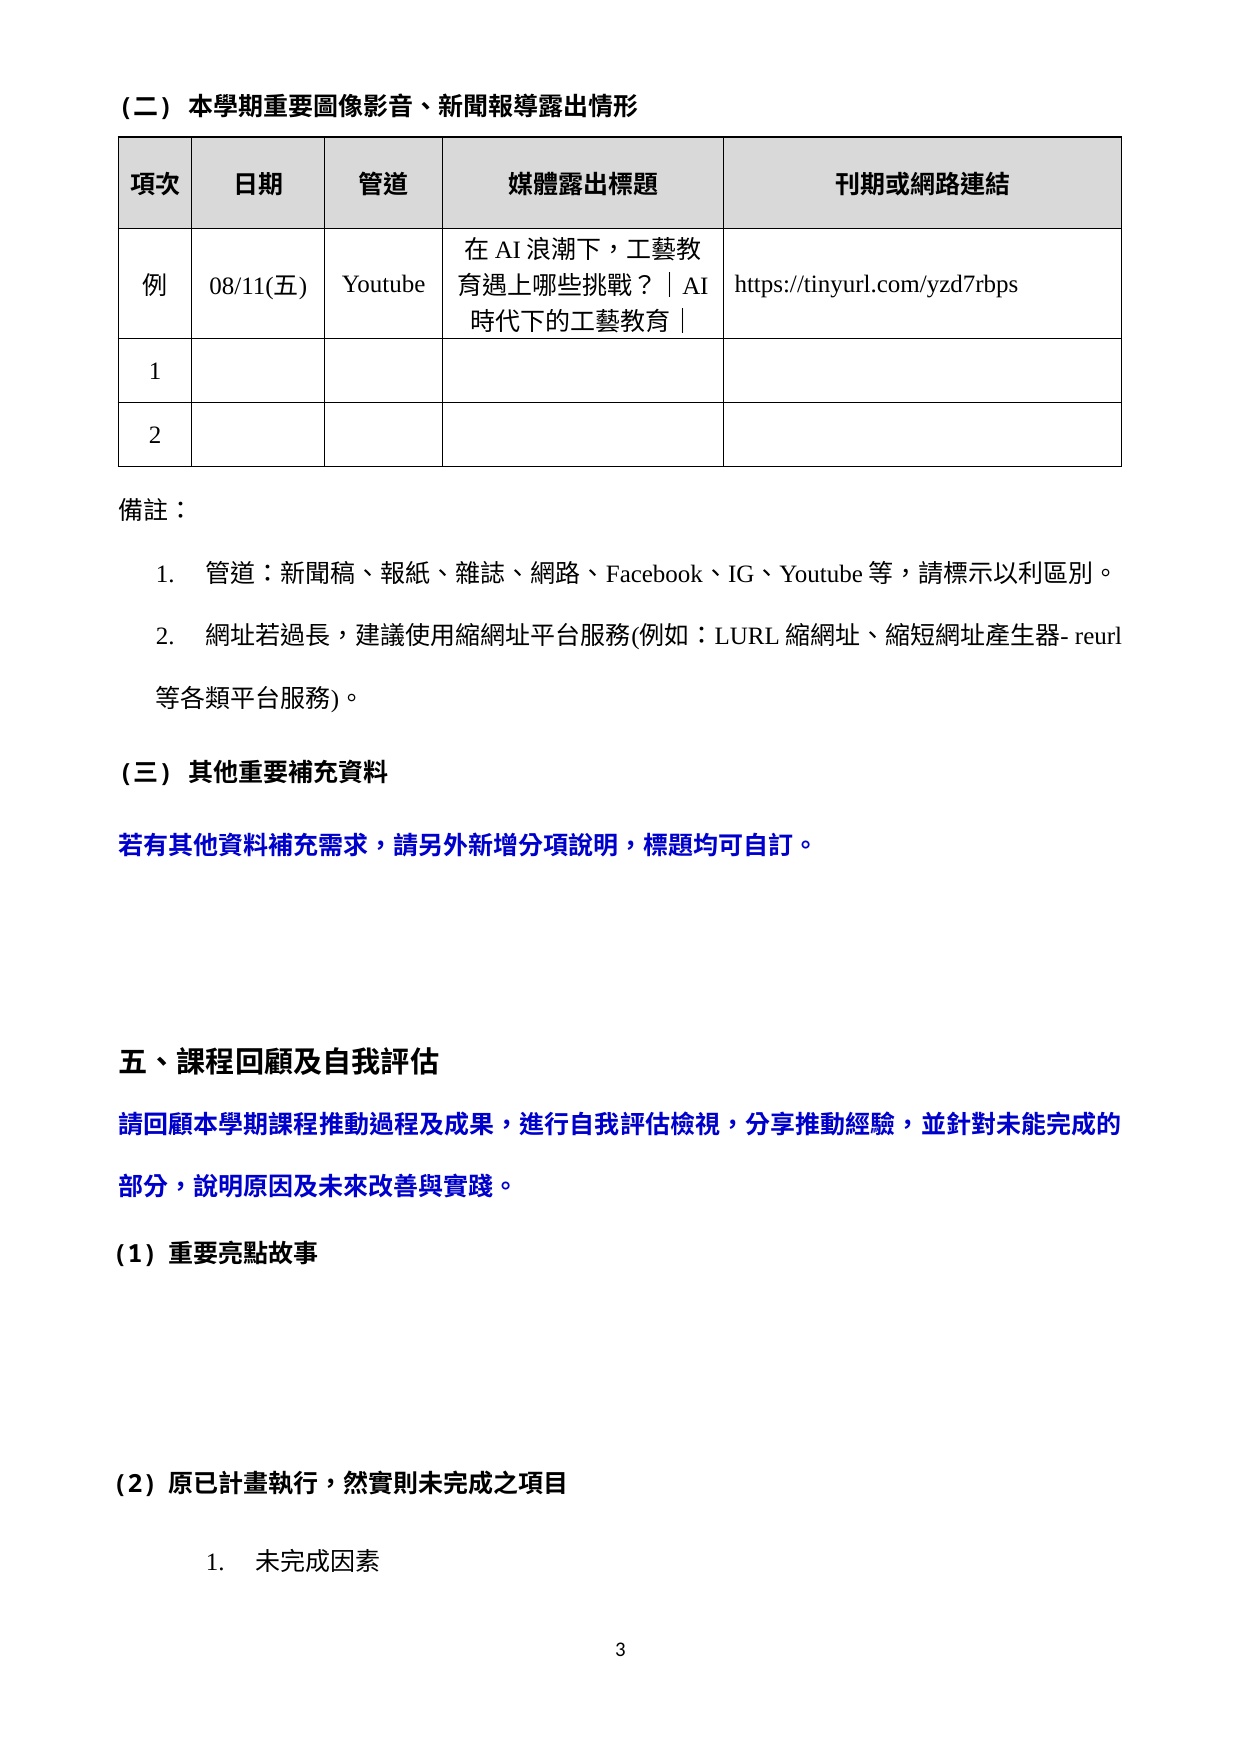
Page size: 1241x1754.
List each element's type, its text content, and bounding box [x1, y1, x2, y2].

table_cell 1 [119, 339, 191, 402]
table_cell 例 [119, 229, 191, 338]
list 管道：新聞稿、報紙、雜誌、網路、Facebook、IG、Youtube等，請標示以利區別。 [156, 530, 1122, 592]
text 請回顧本學期課程推動過程及成果，進行自我評估檢視，分享推動經驗，並針對未能完成的部分，說明原因及未來改善與實踐。 [118, 1081, 1122, 1206]
table_cell https://tinyurl.com/yzd7rbps [724, 229, 1121, 338]
table_cell Youtube [325, 229, 442, 338]
subtitle (二) 本學期重要圖像影音、新聞報導露出情形 [118, 63, 1122, 125]
table_header 日期 [192, 138, 324, 228]
table_cell [192, 339, 324, 402]
list 原已計畫執行，然實則未完成之項目 [112, 1440, 1122, 1503]
table_cell [325, 403, 442, 466]
table_cell [325, 339, 442, 402]
text 備註： [118, 467, 1122, 530]
table_cell [724, 403, 1121, 466]
table_cell 08/11(五) [192, 229, 324, 338]
table_cell [192, 403, 324, 466]
table_cell [724, 339, 1121, 402]
table_cell 在AI浪潮下，工藝教育遇上哪些挑戰？｜AI時代下的工藝教育｜ [443, 229, 723, 338]
table_cell [443, 339, 723, 402]
table_header 媒體露出標題 [443, 138, 723, 228]
table_header 管道 [325, 138, 442, 228]
list 重要亮點故事 [112, 1209, 1122, 1272]
table_header 刊期或網路連結 [724, 138, 1121, 228]
list 未完成因素 [206, 1517, 1122, 1580]
subtitle 五、課程回顧及自我評估 [118, 1018, 1122, 1081]
table_header 項次 [119, 138, 191, 228]
subtitle (三) 其他重要補充資料 [118, 728, 1122, 791]
list 網址若過長，建議使用縮網址平台服務(例如：LURL 縮網址、縮短網址產生器- reurl等各類平台服務)。 [156, 592, 1122, 717]
table_cell 2 [119, 403, 191, 466]
table_cell [443, 403, 723, 466]
text 若有其他資料補充需求，請另外新增分項說明，標題均可自訂。 [118, 802, 1122, 865]
